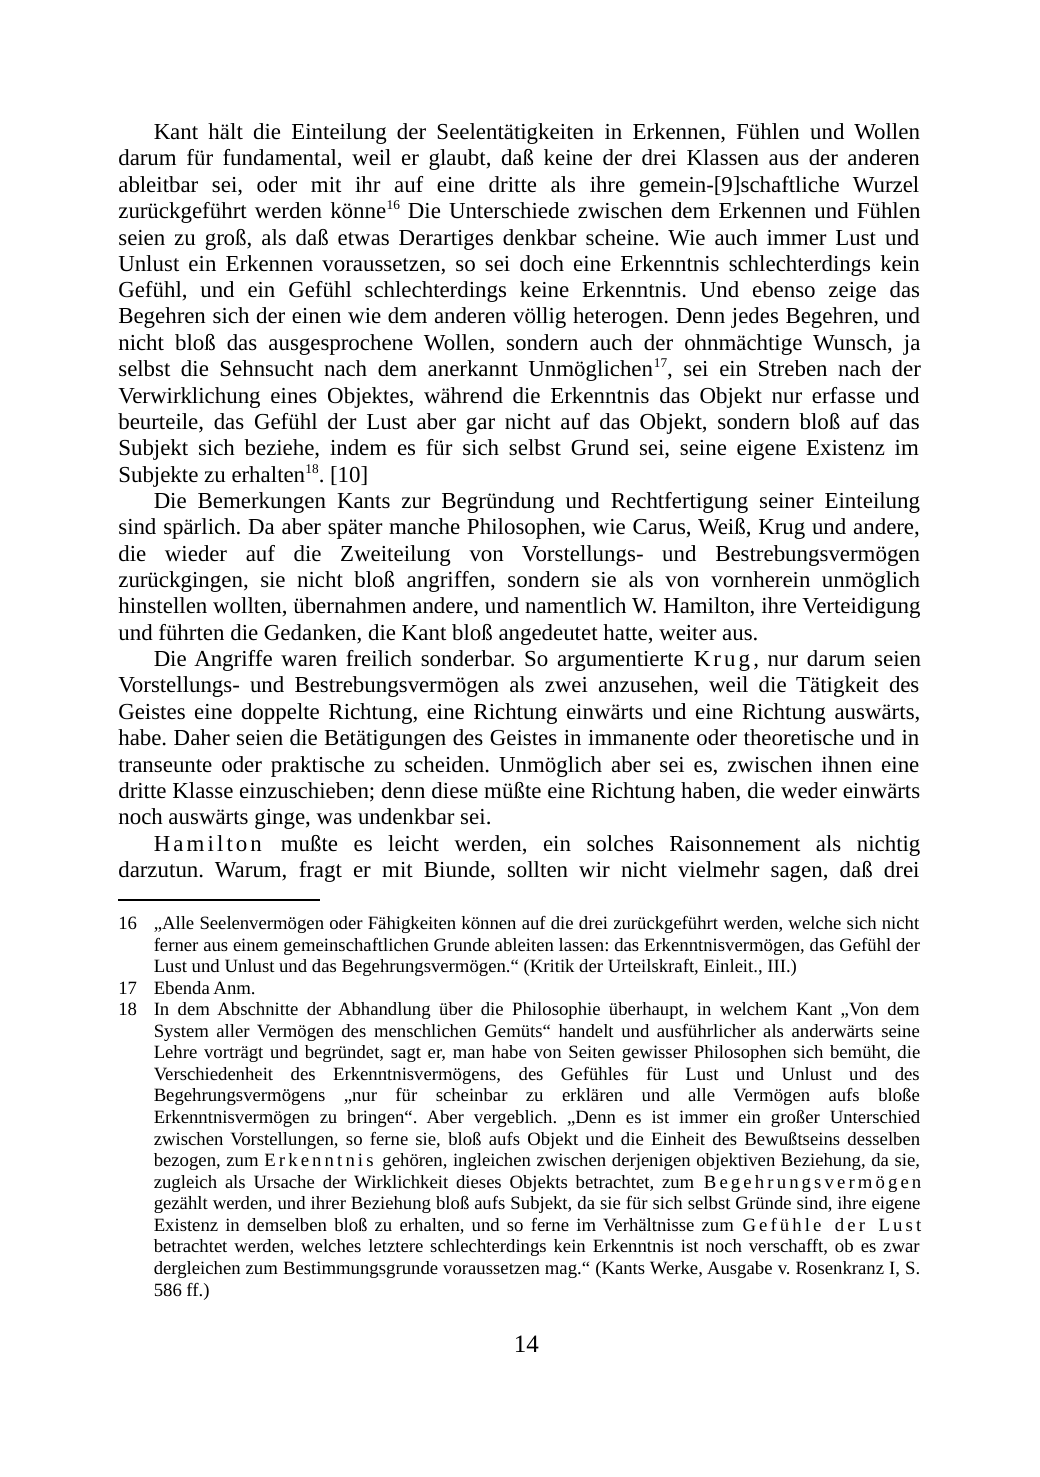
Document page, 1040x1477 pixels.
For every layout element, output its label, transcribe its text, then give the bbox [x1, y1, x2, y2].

text „Alle Seelenvermögen oder Fähigkeiten können auf die drei zurückgeführt werden, welche sich nicht ferner aus einem gemeinschaftlichen Grunde ableiten lassen: das Erkenntnisvermögen, das Gefühl der Lust und Unlust und das Begehrungsvermögen.“ (Kritik der Urteilskraft, Einleit., III.) [118, 912, 921, 977]
text Ebenda Anm. [118, 977, 921, 998]
text Kant hält die Einteilung der Seelentätigkeiten in Erkennen, Fühlen und Wollen darum für fundamental, weil er glaubt, daß keine der drei Klassen aus der anderen ableitbar sei, oder mit ihr auf eine dritte als ihre gemein-[9]schaftliche Wurzel zurückgeführt werden könne Die Unterschiede zwischen dem Erkennen und Fühlen seien zu groß, als daß etwas Derartiges denkbar scheine. Wie auch immer Lust und Unlust ein Erkennen voraussetzen, so sei doch eine Erkenntnis schlechterdings kein Gefühl, und ein Gefühl schlechterdings keine Erkenntnis. Und ebenso zeige das Begehren sich der einen wie dem anderen völlig heterogen. Denn jedes Begehren, und nicht bloß das ausgesprochene Wollen, sondern auch der ohnmächtige Wunsch, ja selbst die Sehnsucht nach dem anerkannt Unmöglichen, sei ein Streben nach der Verwirklichung eines Objektes, während die Erkenntnis das Objekt nur erfasse und beurteile, das Gefühl der Lust aber gar nicht auf das Objekt, sondern bloß auf das Subjekt sich beziehe, indem es für sich selbst Grund sei, seine eigene Existenz im Subjekte zu erhalten. [10] [118, 118, 921, 487]
text Die Angriffe waren freilich sonderbar. So argumentierte Krug, nur darum seien Vorstellungs- und Bestrebungsvermögen als zwei anzusehen, weil die Tätigkeit des Geistes eine doppelte Richtung, eine Richtung einwärts und eine Richtung auswärts, habe. Daher seien die Betätigungen des Geistes in immanente oder theoretische und in transeunte oder praktische zu scheiden. Unmöglich aber sei es, zwischen ihnen eine dritte Klasse einzuschieben; denn diese müßte eine Richtung haben, die weder einwärts noch auswärts ginge, was undenkbar sei. [118, 645, 921, 830]
text Die Bemerkungen Kants zur Begründung und Rechtfertigung seiner Einteilung sind spärlich. Da aber später manche Philosophen, wie Carus, Weiß, Krug und andere, die wieder auf die Zweiteilung von Vorstellungs- und Bestrebungsvermögen zurückgingen, sie nicht bloß angriffen, sondern sie als von vornherein unmöglich hinstellen wollten, übernahmen andere, und namentlich W. Hamilton, ihre Verteidigung und führten die Gedanken, die Kant bloß angedeutet hatte, weiter aus. [118, 487, 921, 645]
text Hamilton mußte es leicht werden, ein solches Raisonnement als nichtig darzutun. Warum, fragt er mit Biunde, sollten wir nicht vielmehr sagen, daß drei [118, 830, 921, 882]
text In dem Abschnitte der Abhandlung über die Philosophie überhaupt, in welchem Kant „Von dem System aller Vermögen des menschlichen Gemüts“ handelt und ausführlicher als anderwärts seine Lehre vorträgt und begründet, sagt er, man habe von Seiten gewisser Philosophen sich bemüht, die Verschiedenheit des Erkenntnisvermögens, des Gefühles für Lust und Unlust und des Begehrungsvermögens „nur für scheinbar zu erklären und alle Vermögen aufs bloße Erkenntnisvermögen zu bringen“. Aber vergeblich. „Denn es ist immer ein großer Unterschied zwischen Vorstellungen, so ferne sie, bloß aufs Objekt und die Einheit des Bewußtseins desselben bezogen, zum Erkenntnis gehören, ingleichen zwischen derjenigen objektiven Beziehung, da sie, zugleich als Ursache der Wirklichkeit dieses Objekts betrachtet, zum Begehrungsvermögen gezählt werden, und ihrer Beziehung bloß aufs Subjekt, da sie für sich selbst Gründe sind, ihre eigene Existenz in demselben bloß zu erhalten, und so ferne im Verhältnisse zum Gefühle der Lust betrachtet werden, welches letztere schlechterdings kein Erkenntnis ist noch verschafft, ob es zwar dergleichen zum Bestimmungsgrunde voraussetzen mag.“ (Kants Werke, Ausgabe v. Rosenkranz I, S. 586 ff.) [118, 998, 921, 1300]
